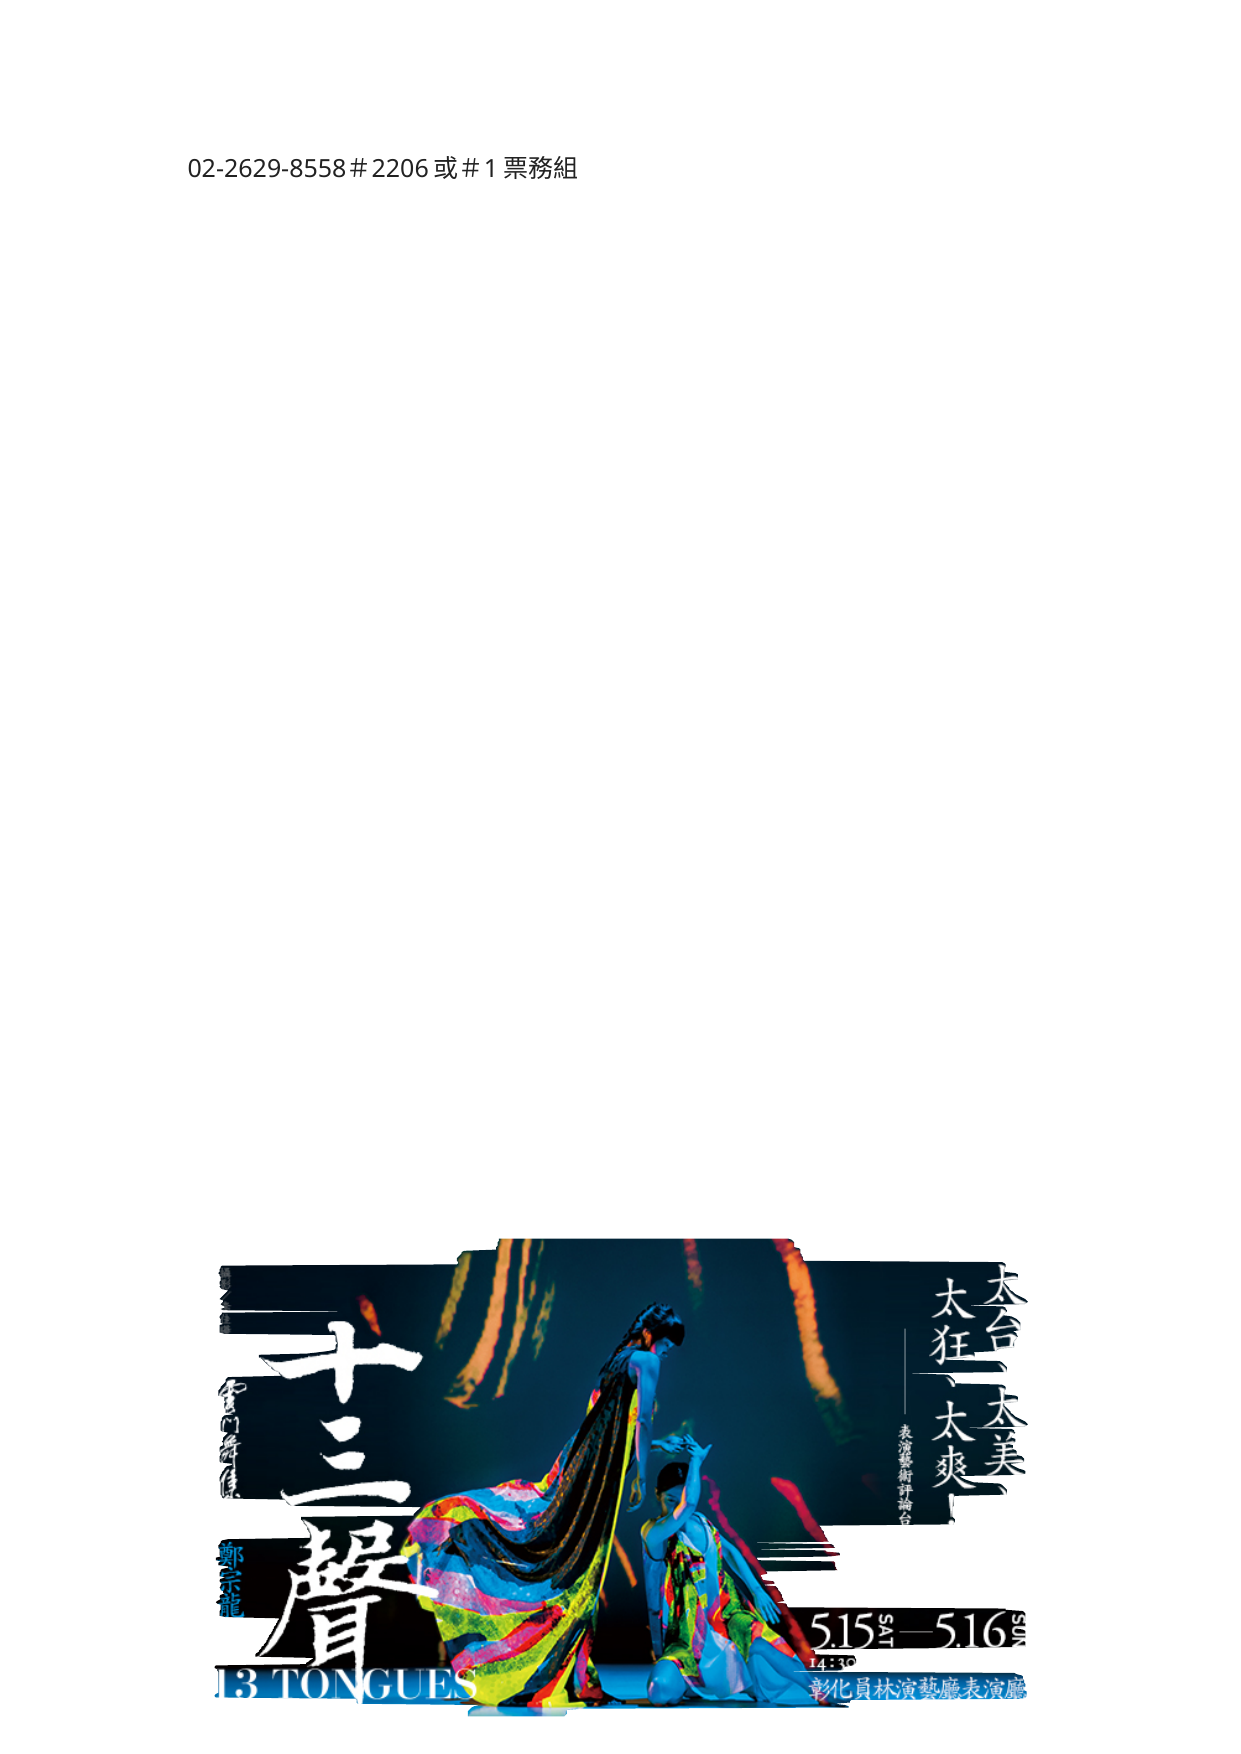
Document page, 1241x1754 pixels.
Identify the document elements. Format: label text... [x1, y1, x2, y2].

text 02-2629-8558＃2206或＃1票務組 [187, 125, 1053, 188]
